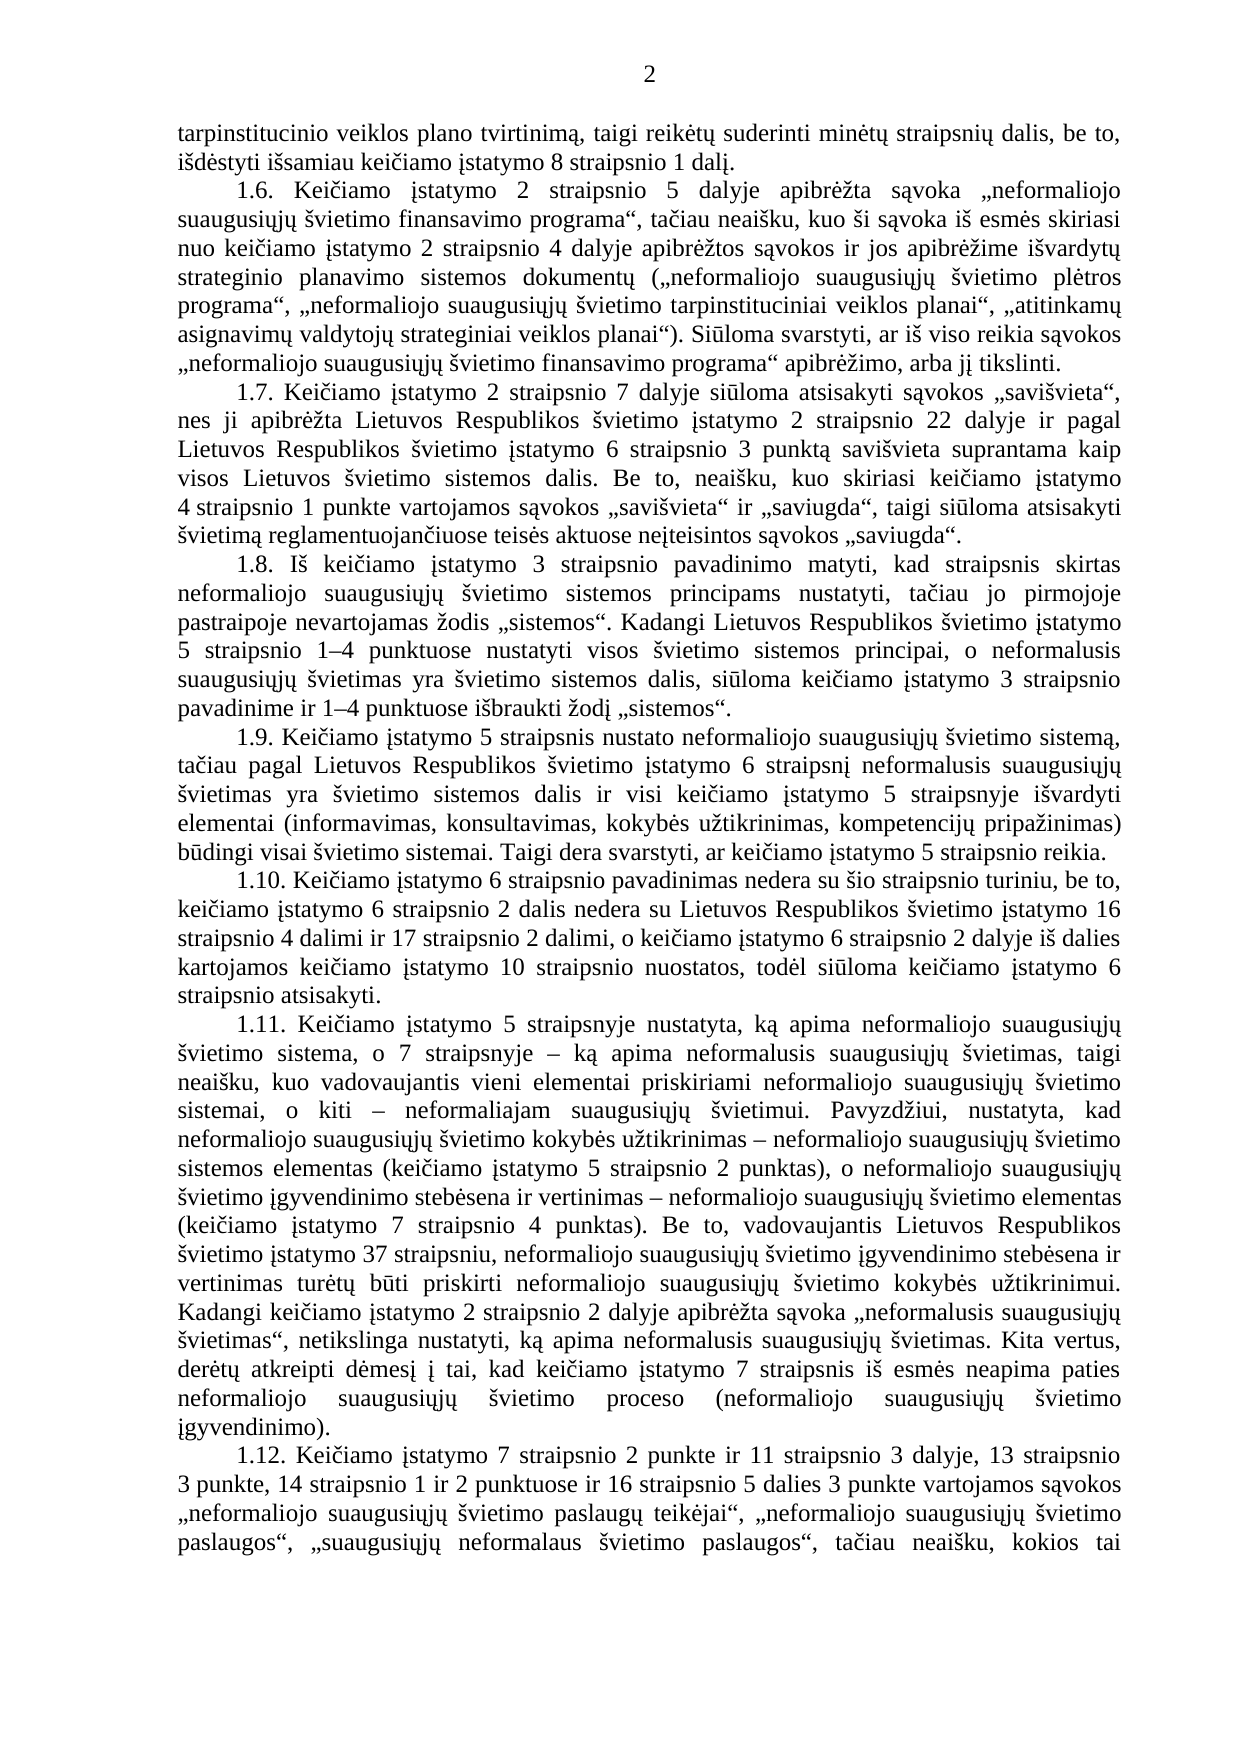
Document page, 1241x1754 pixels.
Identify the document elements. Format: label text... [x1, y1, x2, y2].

text 1.8. Iš keičiamo įstatymo 3 straipsnio pavadinimo matyti, kad straipsnis skirtas neformaliojo suaugusiųjų švietimo sistemos principams nustatyti, tačiau jo pirmojoje pastraipoje nevartojamas žodis „sistemos“. Kadangi Lietuvos Respublikos švietimo įstatymo 5 straipsnio 1–4 punktuose nustatyti visos švietimo sistemos principai, o neformalusis suaugusiųjų švietimas yra švietimo sistemos dalis, siūloma keičiamo įstatymo 3 straipsnio pavadinime ir 1–4 punktuose išbraukti žodį „sistemos“. [177, 549, 1122, 722]
text 1.6. Keičiamo įstatymo 2 straipsnio 5 dalyje apibrėžta sąvoka „neformaliojo suaugusiųjų švietimo finansavimo programa“, tačiau neaišku, kuo ši sąvoka iš esmės skiriasi nuo keičiamo įstatymo 2 straipsnio 4 dalyje apibrėžtos sąvokos ir jos apibrėžime išvardytų strateginio planavimo sistemos dokumentų („neformaliojo suaugusiųjų švietimo plėtros programa“, „neformaliojo suaugusiųjų švietimo tarpinstituciniai veiklos planai“, „atitinkamų asignavimų valdytojų strateginiai veiklos planai“). Siūloma svarstyti, ar iš viso reikia sąvokos „neformaliojo suaugusiųjų švietimo finansavimo programa“ apibrėžimo, arba jį tikslinti. [177, 176, 1122, 377]
text 1.12. Keičiamo įstatymo 7 straipsnio 2 punkte ir 11 straipsnio 3 dalyje, 13 straipsnio 3 punkte, 14 straipsnio 1 ir 2 punktuose ir 16 straipsnio 5 dalies 3 punkte vartojamos sąvokos „neformaliojo suaugusiųjų švietimo paslaugų teikėjai“, „neformaliojo suaugusiųjų švietimo paslaugos“, „suaugusiųjų neformalaus švietimo paslaugos“, tačiau neaišku, kokios tai [177, 1441, 1122, 1556]
text 1.9. Keičiamo įstatymo 5 straipsnis nustato neformaliojo suaugusiųjų švietimo sistemą, tačiau pagal Lietuvos Respublikos švietimo įstatymo 6 straipsnį neformalusis suaugusiųjų švietimas yra švietimo sistemos dalis ir visi keičiamo įstatymo 5 straipsnyje išvardyti elementai (informavimas, konsultavimas, kokybės užtikrinimas, kompetencijų pripažinimas) būdingi visai švietimo sistemai. Taigi dera svarstyti, ar keičiamo įstatymo 5 straipsnio reikia. [177, 722, 1122, 866]
text 1.11. Keičiamo įstatymo 5 straipsnyje nustatyta, ką apima neformaliojo suaugusiųjų švietimo sistema, o 7 straipsnyje – ką apima neformalusis suaugusiųjų švietimas, taigi neaišku, kuo vadovaujantis vieni elementai priskiriami neformaliojo suaugusiųjų švietimo sistemai, o kiti – neformaliajam suaugusiųjų švietimui. Pavyzdžiui, nustatyta, kad neformaliojo suaugusiųjų švietimo kokybės užtikrinimas – neformaliojo suaugusiųjų švietimo sistemos elementas (keičiamo įstatymo 5 straipsnio 2 punktas), o neformaliojo suaugusiųjų švietimo įgyvendinimo stebėsena ir vertinimas – neformaliojo suaugusiųjų švietimo elementas (keičiamo įstatymo 7 straipsnio 4 punktas). Be to, vadovaujantis Lietuvos Respublikos švietimo įstatymo 37 straipsniu, neformaliojo suaugusiųjų švietimo įgyvendinimo stebėsena ir vertinimas turėtų būti priskirti neformaliojo suaugusiųjų švietimo kokybės užtikrinimui. Kadangi keičiamo įstatymo 2 straipsnio 2 dalyje apibrėžta sąvoka „neformalusis suaugusiųjų švietimas“, netikslinga nustatyti, ką apima neformalusis suaugusiųjų švietimas. Kita vertus, derėtų atkreipti dėmesį į tai, kad keičiamo įstatymo 7 straipsnis iš esmės neapima paties neformaliojo suaugusiųjų švietimo proceso (neformaliojo suaugusiųjų švietimo įgyvendinimo). [177, 1009, 1122, 1441]
text 1.10. Keičiamo įstatymo 6 straipsnio pavadinimas nedera su šio straipsnio turiniu, be to, keičiamo įstatymo 6 straipsnio 2 dalis nedera su Lietuvos Respublikos švietimo įstatymo 16 straipsnio 4 dalimi ir 17 straipsnio 2 dalimi, o keičiamo įstatymo 6 straipsnio 2 dalyje iš dalies kartojamos keičiamo įstatymo 10 straipsnio nuostatos, todėl siūloma keičiamo įstatymo 6 straipsnio atsisakyti. [177, 866, 1122, 1009]
text 1.7. Keičiamo įstatymo 2 straipsnio 7 dalyje siūloma atsisakyti sąvokos „savišvieta“, nes ji apibrėžta Lietuvos Respublikos švietimo įstatymo 2 straipsnio 22 dalyje ir pagal Lietuvos Respublikos švietimo įstatymo 6 straipsnio 3 punktą savišvieta suprantama kaip visos Lietuvos švietimo sistemos dalis. Be to, neaišku, kuo skiriasi keičiamo įstatymo 4 straipsnio 1 punkte vartojamos sąvokos „savišvieta“ ir „saviugda“, taigi siūloma atsisakyti švietimą reglamentuojančiuose teisės aktuose neįteisintos sąvokos „saviugda“. [177, 377, 1122, 549]
text tarpinstitucinio veiklos plano tvirtinimą, taigi reikėtų suderinti minėtų straipsnių dalis, be to, išdėstyti išsamiau keičiamo įstatymo 8 straipsnio 1 dalį. [177, 118, 1122, 176]
